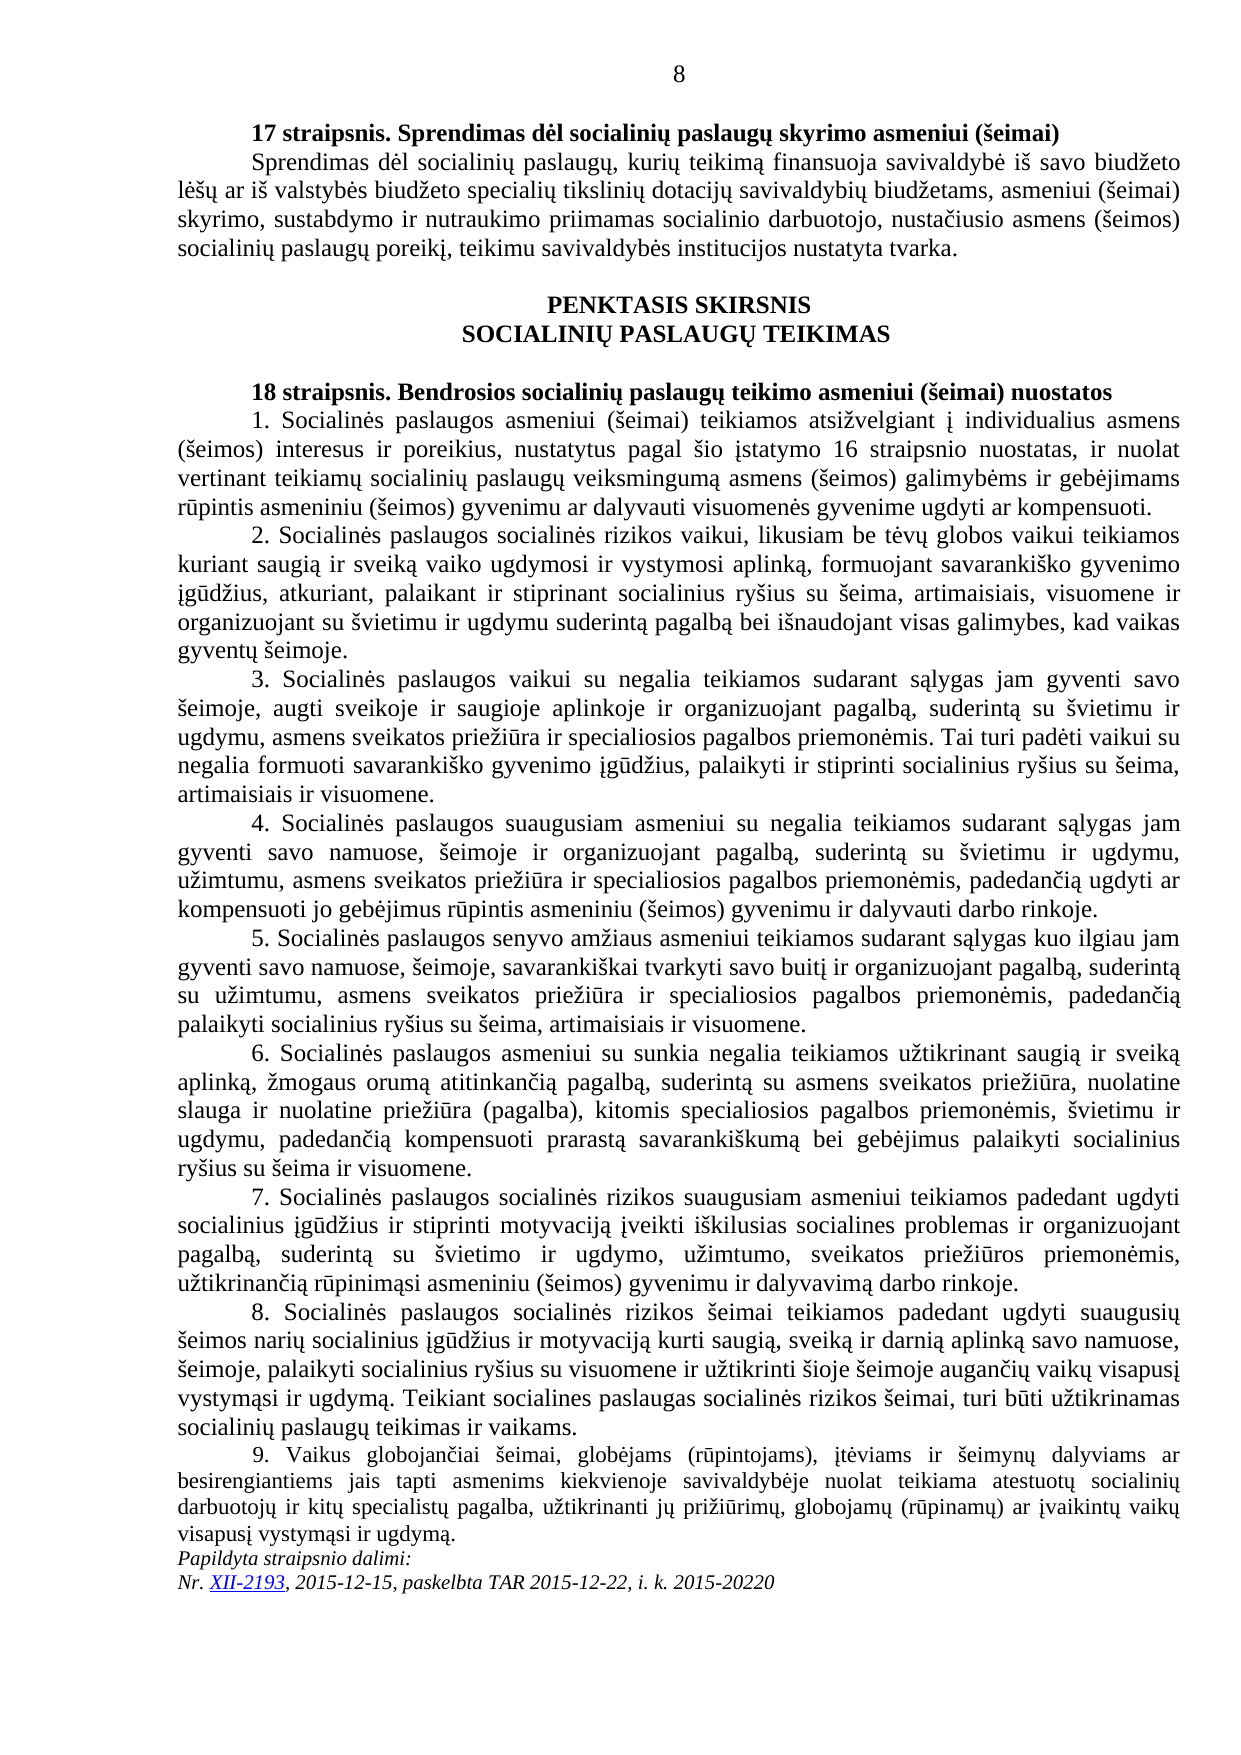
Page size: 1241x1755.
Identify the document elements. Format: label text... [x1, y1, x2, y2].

text PENKTASIS SKIRSNIS [177, 291, 1181, 319]
text 9. Vaikus globojančiai šeimai, globėjams (rūpintojams), įtėviams ir šeimynų dalyviams ar besirengiantiems jais tapti asmenims kiekvienoje savivaldybėje nuolat teikiama atestuotų socialinių darbuotojų ir kitų specialistų pagalba, užtikrinanti jų prižiūrimų, globojamų (rūpinamų) ar įvaikintų vaikų visapusį vystymąsi ir ugdymą. [177, 1441, 1181, 1546]
text 1. Socialinės paslaugos asmeniui (šeimai) teikiamos atsižvelgiant į individualius asmens (šeimos) interesus ir poreikius, nustatytus pagal šio įstatymo 16 straipsnio nuostatas, ir nuolat vertinant teikiamų socialinių paslaugų veiksmingumą asmens (šeimos) galimybėms ir gebėjimams rūpintis asmeniniu (šeimos) gyvenimu ar dalyvauti visuomenės gyvenime ugdyti ar kompensuoti. [177, 406, 1181, 521]
text 6. Socialinės paslaugos asmeniui su sunkia negalia teikiamos užtikrinant saugią ir sveiką aplinką, žmogaus orumą atitinkančią pagalbą, suderintą su asmens sveikatos priežiūra, nuolatine slauga ir nuolatine priežiūra (pagalba), kitomis specialiosios pagalbos priemonėmis, švietimu ir ugdymu, padedančią kompensuoti prarastą savarankiškumą bei gebėjimus palaikyti socialinius ryšius su šeima ir visuomene. [177, 1038, 1181, 1182]
text 5. Socialinės paslaugos senyvo amžiaus asmeniui teikiamos sudarant sąlygas kuo ilgiau jam gyventi savo namuose, šeimoje, savarankiškai tvarkyti savo buitį ir organizuojant pagalbą, suderintą su užimtumu, asmens sveikatos priežiūra ir specialiosios pagalbos priemonėmis, padedančią palaikyti socialinius ryšius su šeima, artimaisiais ir visuomene. [177, 923, 1181, 1038]
text 18 straipsnis. Bendrosios socialinių paslaugų teikimo asmeniui (šeimai) nuostatos [177, 377, 1181, 406]
text Sprendimas dėl socialinių paslaugų, kurių teikimą finansuoja savivaldybė iš savo biudžeto lėšų ar iš valstybės biudžeto specialių tikslinių dotacijų savivaldybių biudžetams, asmeniui (šeimai) skyrimo, sustabdymo ir nutraukimo priimamas socialinio darbuotojo, nustačiusio asmens (šeimos) socialinių paslaugų poreikį, teikimu savivaldybės institucijos nustatyta tvarka. [177, 147, 1181, 262]
text 17 straipsnis. Sprendimas dėl socialinių paslaugų skyrimo asmeniui (šeimai) [177, 118, 1181, 147]
text SOCIALINIŲ PASLAUGŲ TEIKIMAS [177, 319, 1181, 348]
text Nr. XII-2193, 2015-12-15, paskelbta TAR 2015-12-22, i. k. 2015-20220 [177, 1570, 1181, 1594]
text Papildyta straipsnio dalimi: [177, 1546, 1181, 1570]
text 8. Socialinės paslaugos socialinės rizikos šeimai teikiamos padedant ugdyti suaugusių šeimos narių socialinius įgūdžius ir motyvaciją kurti saugią, sveiką ir darnią aplinką savo namuose, šeimoje, palaikyti socialinius ryšius su visuomene ir užtikrinti šioje šeimoje augančių vaikų visapusį vystymąsi ir ugdymą. Teikiant socialines paslaugas socialinės rizikos šeimai, turi būti užtikrinamas socialinių paslaugų teikimas ir vaikams. [177, 1297, 1181, 1441]
text 7. Socialinės paslaugos socialinės rizikos suaugusiam asmeniui teikiamos padedant ugdyti socialinius įgūdžius ir stiprinti motyvaciją įveikti iškilusias socialines problemas ir organizuojant pagalbą, suderintą su švietimo ir ugdymo, užimtumo, sveikatos priežiūros priemonėmis, užtikrinančią rūpinimąsi asmeniniu (šeimos) gyvenimu ir dalyvavimą darbo rinkoje. [177, 1182, 1181, 1297]
text 4. Socialinės paslaugos suaugusiam asmeniui su negalia teikiamos sudarant sąlygas jam gyventi savo namuose, šeimoje ir organizuojant pagalbą, suderintą su švietimu ir ugdymu, užimtumu, asmens sveikatos priežiūra ir specialiosios pagalbos priemonėmis, padedančią ugdyti ar kompensuoti jo gebėjimus rūpintis asmeniniu (šeimos) gyvenimu ir dalyvauti darbo rinkoje. [177, 808, 1181, 923]
text 3. Socialinės paslaugos vaikui su negalia teikiamos sudarant sąlygas jam gyventi savo šeimoje, augti sveikoje ir saugioje aplinkoje ir organizuojant pagalbą, suderintą su švietimu ir ugdymu, asmens sveikatos priežiūra ir specialiosios pagalbos priemonėmis. Tai turi padėti vaikui su negalia formuoti savarankiško gyvenimo įgūdžius, palaikyti ir stiprinti socialinius ryšius su šeima, artimaisiais ir visuomene. [177, 664, 1181, 808]
text 2. Socialinės paslaugos socialinės rizikos vaikui, likusiam be tėvų globos vaikui teikiamos kuriant saugią ir sveiką vaiko ugdymosi ir vystymosi aplinką, formuojant savarankiško gyvenimo įgūdžius, atkuriant, palaikant ir stiprinant socialinius ryšius su šeima, artimaisiais, visuomene ir organizuojant su švietimu ir ugdymu suderintą pagalbą bei išnaudojant visas galimybes, kad vaikas gyventų šeimoje. [177, 521, 1181, 664]
